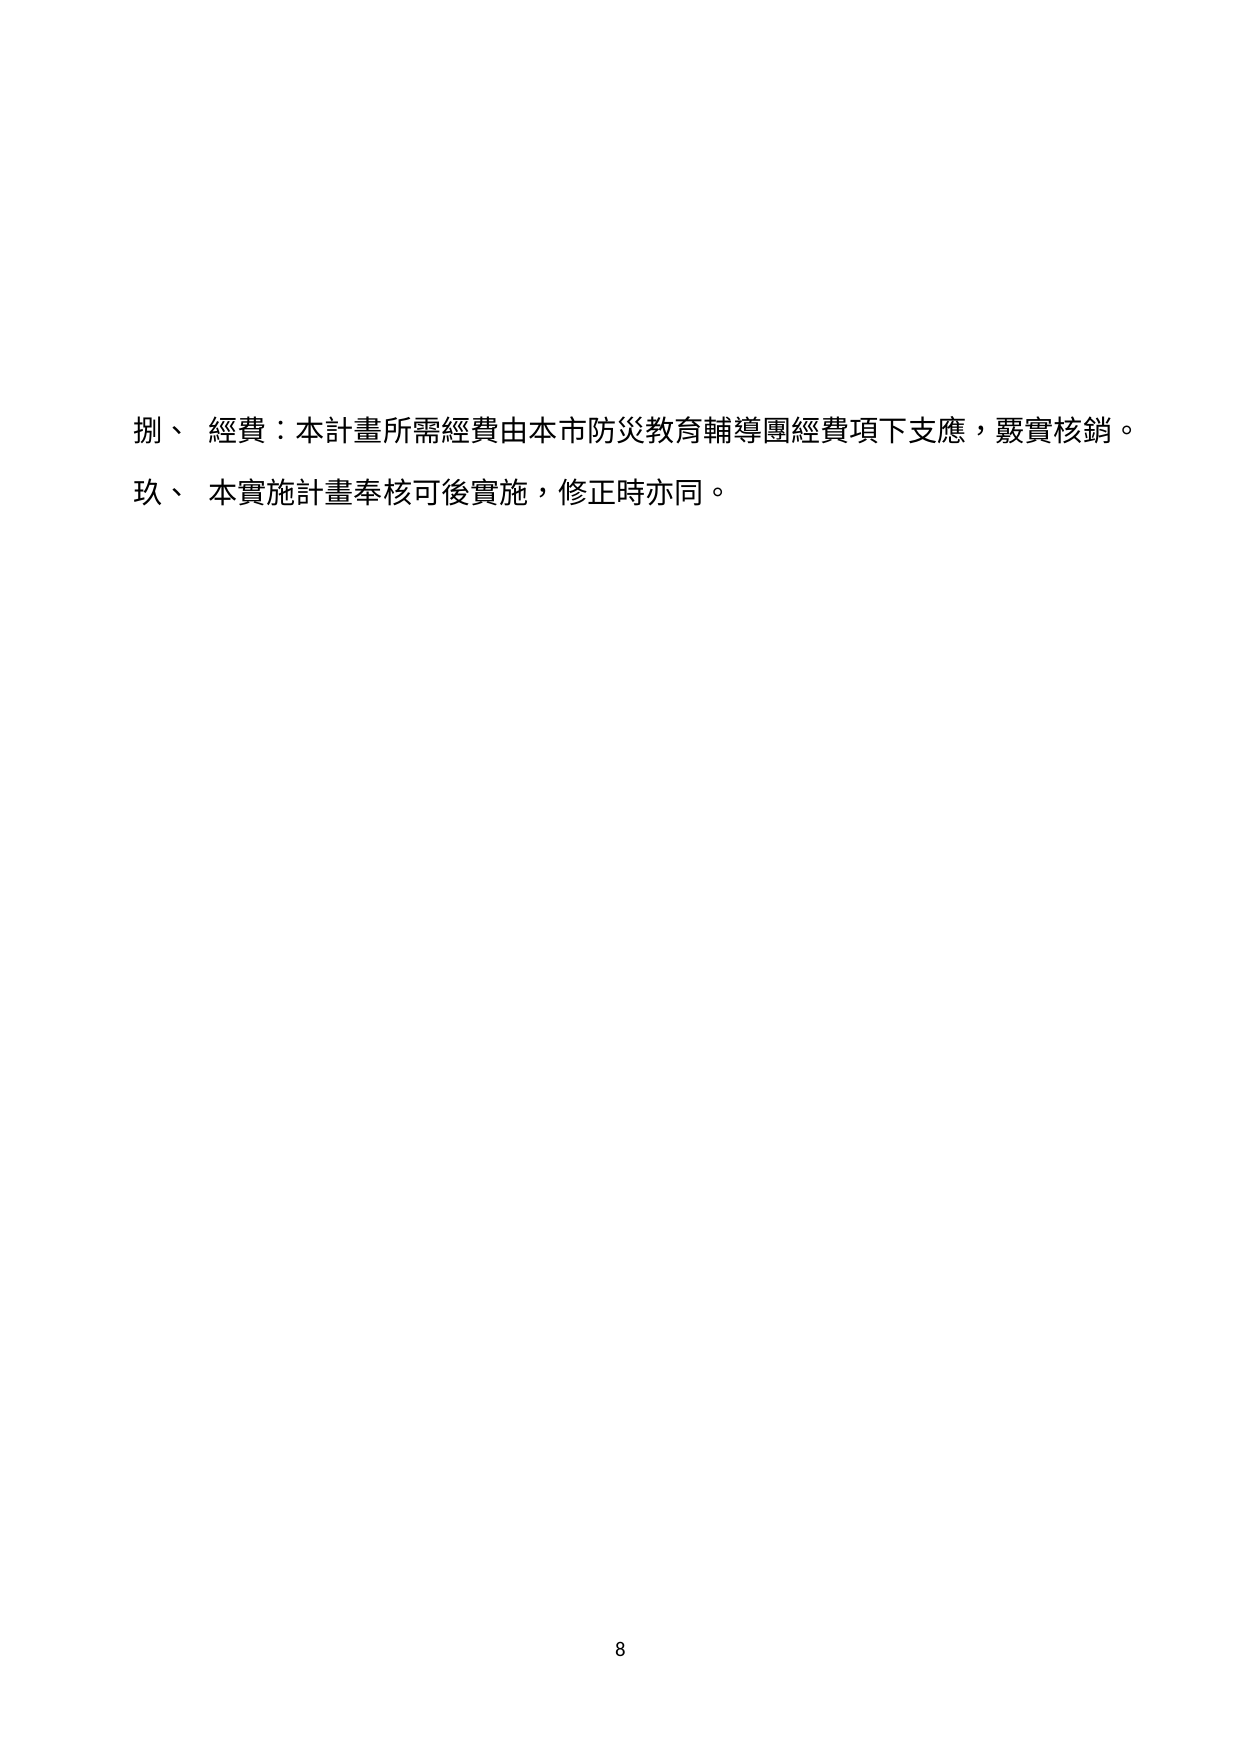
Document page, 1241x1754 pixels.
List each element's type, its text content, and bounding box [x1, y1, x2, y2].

list 本實施計畫奉核可後實施，修正時亦同。 [133, 449, 1122, 512]
list 經費︰本計畫所需經費由本市防災教育輔導團經費項下支應，覈實核銷。 [133, 387, 1122, 449]
